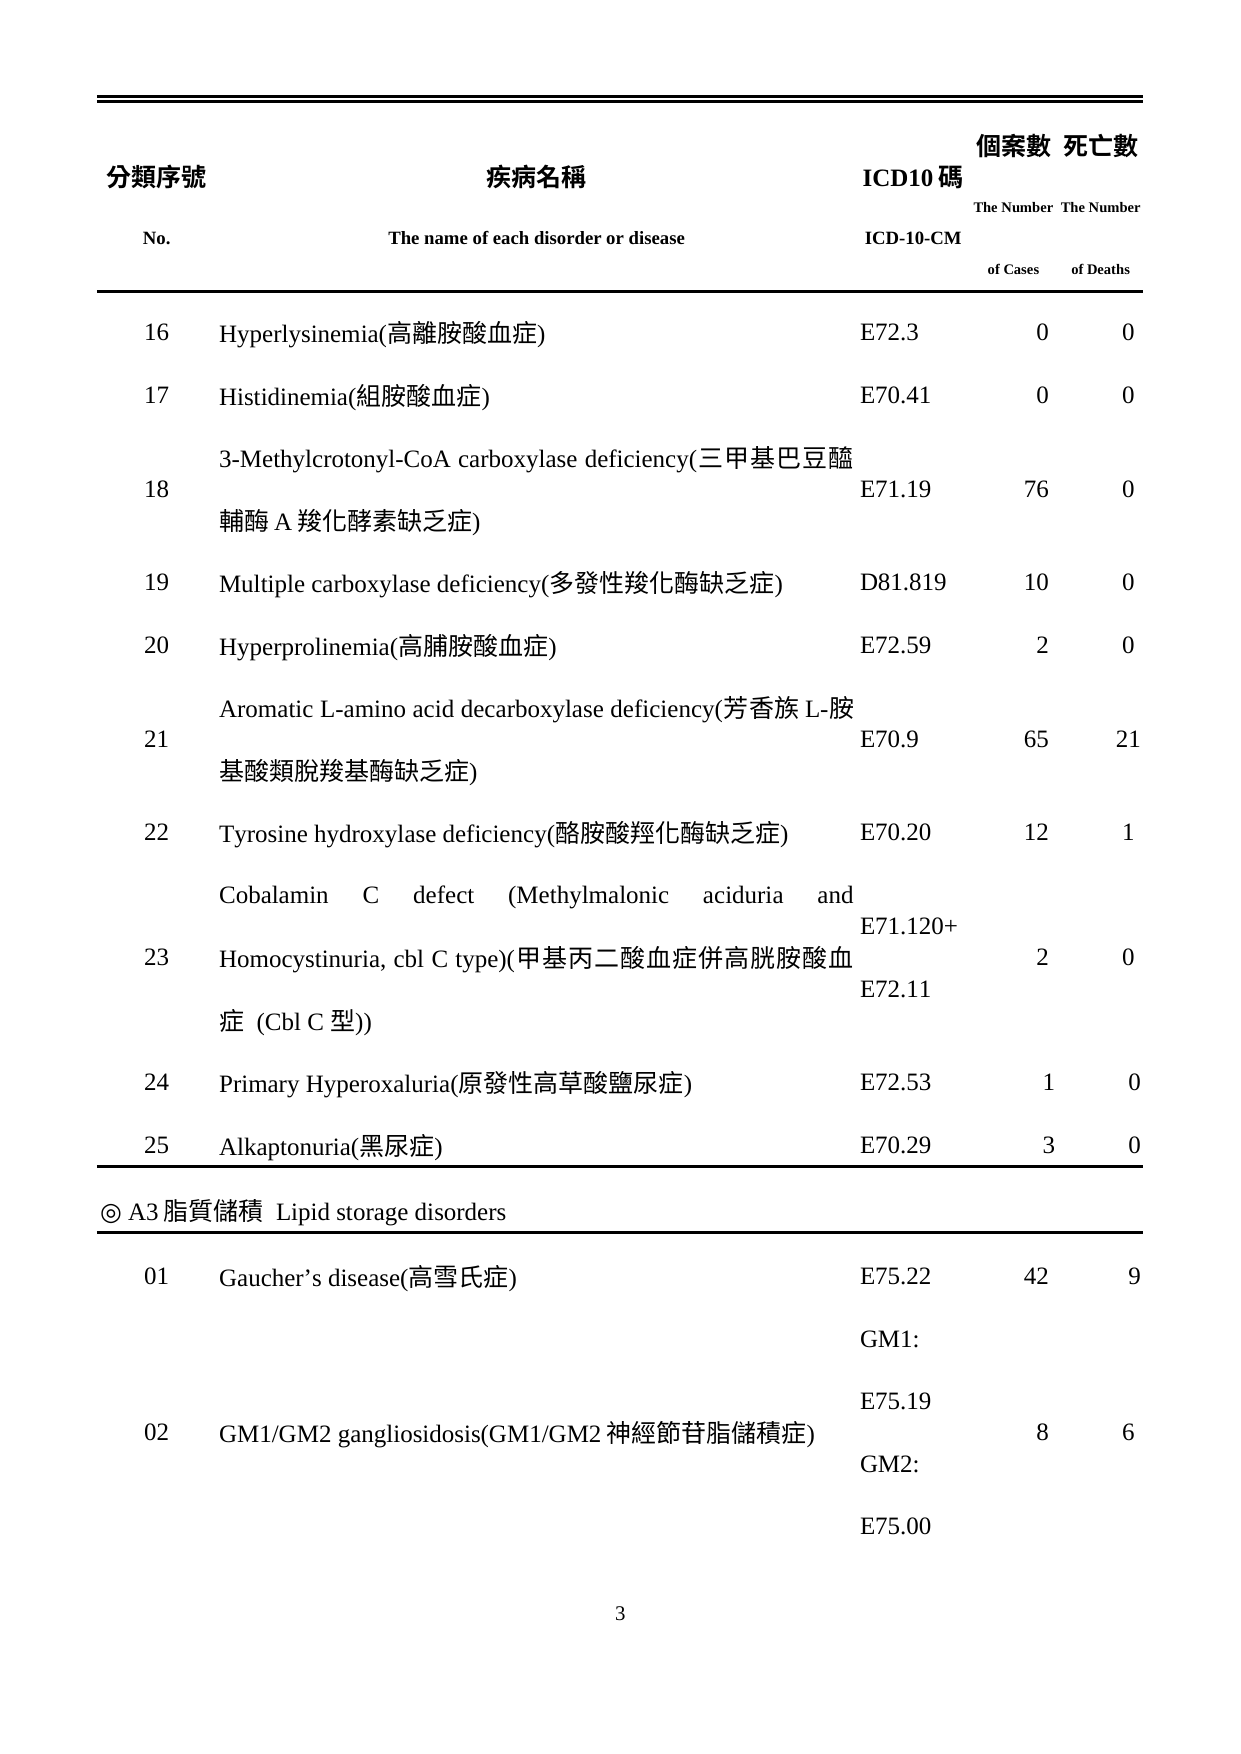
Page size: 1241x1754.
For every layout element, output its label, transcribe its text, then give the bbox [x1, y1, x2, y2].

table_cell Aromatic L-amino acid decarboxylase deficiency(芳香族L-胺基酸類脫羧基酶缺乏症) [216, 665, 857, 790]
table_cell 0 [969, 353, 1057, 415]
table_cell 6 [1058, 1296, 1143, 1546]
table_cell E72.3 [857, 293, 969, 353]
table_cell 76 [969, 415, 1057, 540]
table_header 分類序號 No. [97, 103, 216, 290]
table_header ICD10碼 ICD-10-CM [857, 103, 969, 290]
table_cell Multiple carboxylase deficiency(多發性羧化酶缺乏症) [216, 540, 857, 603]
table_cell GM1/GM2 gangliosidosis(GM1/GM2神經節苷脂儲積症) [216, 1296, 857, 1546]
table_cell E72.53 [857, 1040, 969, 1103]
table_cell Cobalamin C defect (Methylmalonic aciduria and Homocystinuria, cbl C type)(甲基丙二酸血症併高胱胺酸血症 (Cbl C 型)) [216, 853, 857, 1040]
table_cell E70.20 [857, 790, 969, 853]
table_cell E70.29 [857, 1103, 969, 1165]
table_cell 0 [1058, 1103, 1143, 1165]
table_header 死亡數 The Number of Deaths [1058, 103, 1143, 290]
table_cell 10 [969, 540, 1057, 603]
table_cell 0 [969, 293, 1057, 353]
table_cell 12 [969, 790, 1057, 853]
table_cell 3-Methylcrotonyl-CoA carboxylase deficiency(三甲基巴豆醯輔酶A羧化酵素缺乏症) [216, 415, 857, 540]
table_cell 18 [97, 415, 216, 540]
table_cell 19 [97, 540, 216, 603]
table_cell 0 [1058, 1040, 1143, 1103]
table_cell Hyperlysinemia(高離胺酸血症) [216, 293, 857, 353]
table_cell 8 [969, 1296, 1057, 1546]
table_cell 0 [1058, 603, 1143, 665]
table_cell 0 [1058, 540, 1143, 603]
table_cell Hyperprolinemia(高脯胺酸血症) [216, 603, 857, 665]
table_cell 0 [1058, 415, 1143, 540]
table_cell 17 [97, 353, 216, 415]
table_cell 0 [1058, 353, 1143, 415]
table_cell Histidinemia(組胺酸血症) [216, 353, 857, 415]
table_cell 25 [97, 1103, 216, 1165]
table_cell ◎ A3脂質儲積 Lipid storage disorders [97, 1168, 1143, 1231]
table_cell 24 [97, 1040, 216, 1103]
table_cell E70.9 [857, 665, 969, 790]
table_cell 0 [1058, 293, 1143, 353]
table_header 個案數 The Number of Cases [969, 103, 1057, 290]
table_cell Alkaptonuria(黑尿症) [216, 1103, 857, 1165]
table_cell 02 [97, 1296, 216, 1546]
table_cell Primary Hyperoxaluria(原發性高草酸鹽尿症) [216, 1040, 857, 1103]
table_cell 21 [97, 665, 216, 790]
table_cell 42 [969, 1234, 1057, 1296]
table_cell 21 [1058, 665, 1143, 790]
table_cell E72.59 [857, 603, 969, 665]
table_cell E75.22 [857, 1234, 969, 1296]
table_header 疾病名稱 The name of each disorder or disease [216, 103, 857, 290]
table_cell E71.120+ E72.11 [857, 853, 969, 1040]
table_cell 3 [969, 1103, 1057, 1165]
table_cell 2 [969, 603, 1057, 665]
table_cell 2 [969, 853, 1057, 1040]
table_cell Tyrosine hydroxylase deficiency(酪胺酸羥化酶缺乏症) [216, 790, 857, 853]
table_cell GM1: E75.19 GM2: E75.00 [857, 1296, 969, 1546]
table_cell Gaucher’s disease(高雪氏症) [216, 1234, 857, 1296]
table_cell 20 [97, 603, 216, 665]
table_cell E70.41 [857, 353, 969, 415]
table_cell 1 [969, 1040, 1057, 1103]
table_cell 01 [97, 1234, 216, 1296]
table_cell 1 [1058, 790, 1143, 853]
table_cell E71.19 [857, 415, 969, 540]
table_cell 16 [97, 293, 216, 353]
table_cell 23 [97, 853, 216, 1040]
table_cell 22 [97, 790, 216, 853]
table_cell 65 [969, 665, 1057, 790]
table_cell 0 [1058, 853, 1143, 1040]
table_cell D81.819 [857, 540, 969, 603]
table_cell 9 [1058, 1234, 1143, 1296]
